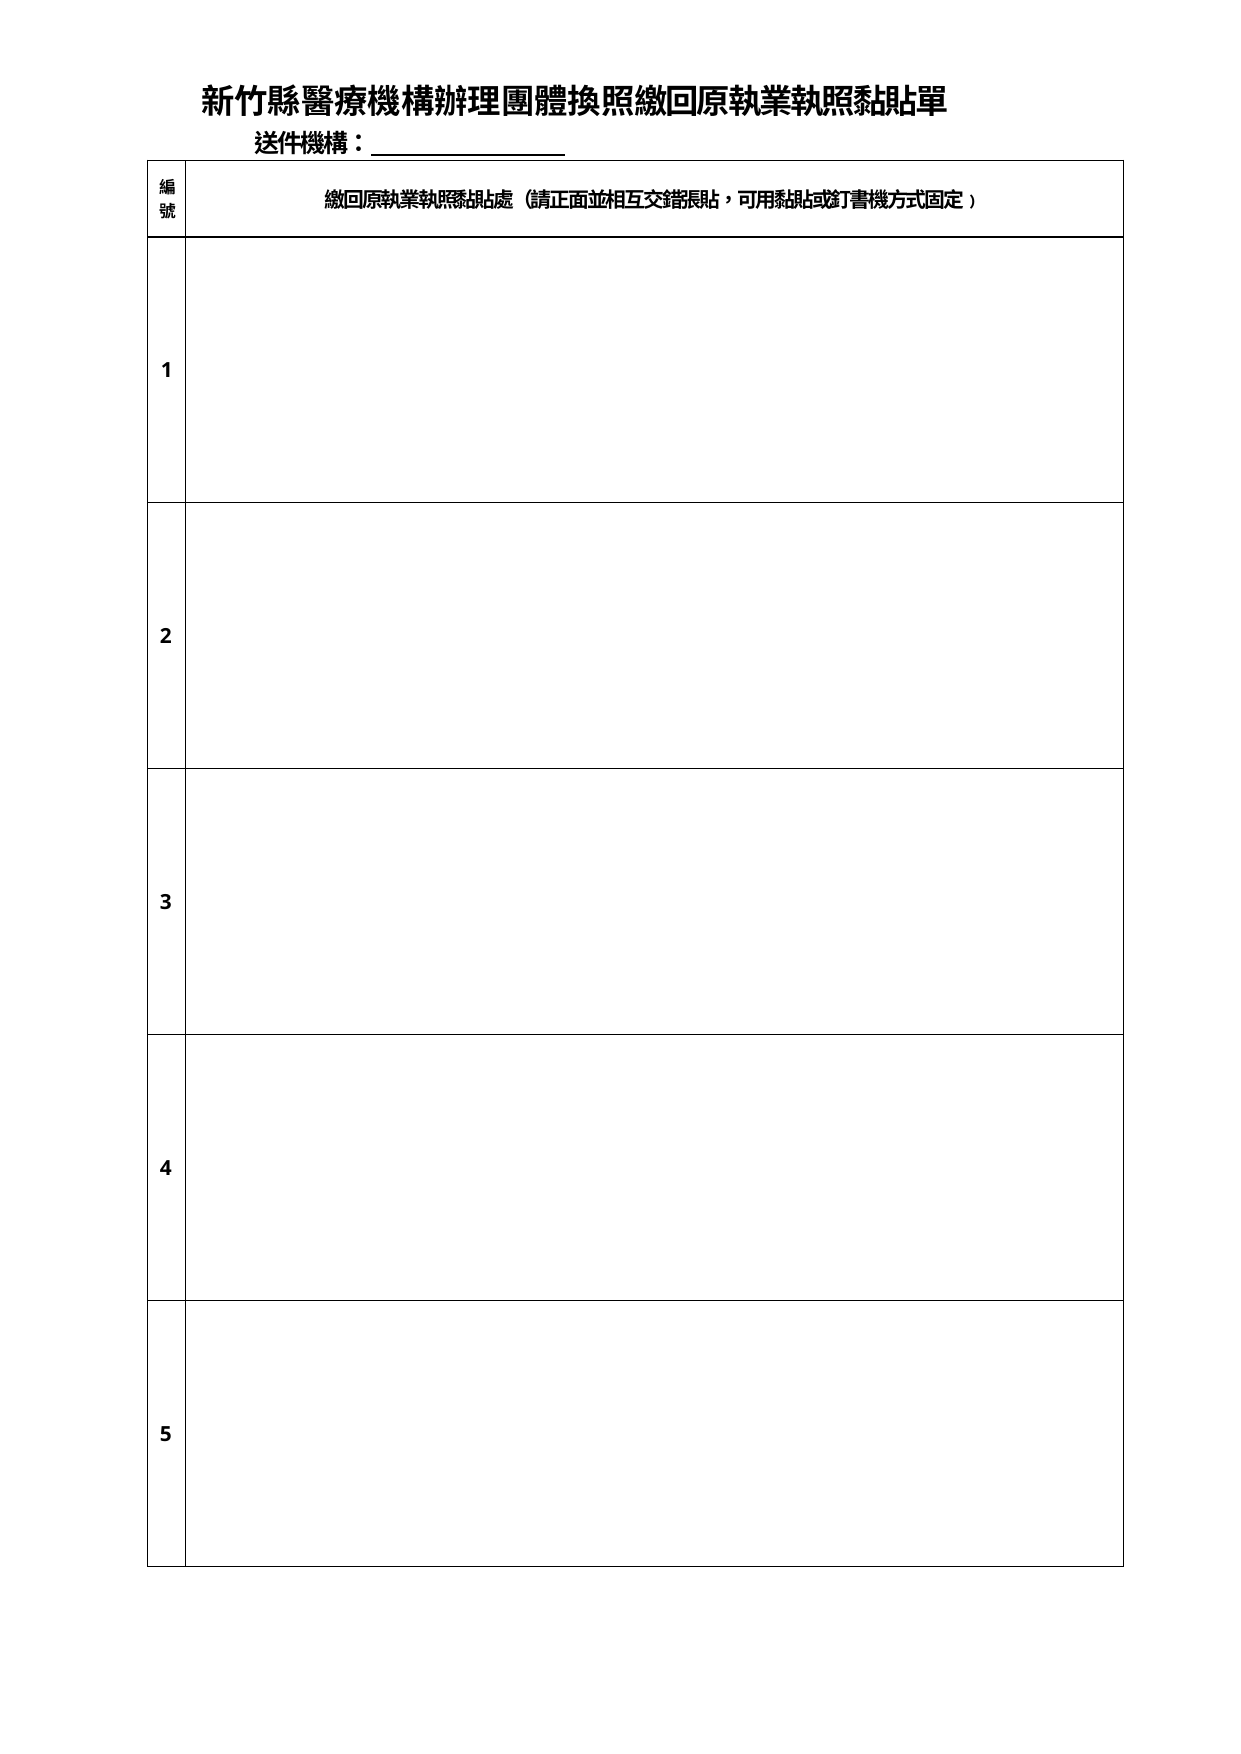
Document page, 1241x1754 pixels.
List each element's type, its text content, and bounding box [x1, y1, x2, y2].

table_cell [186, 503, 1123, 768]
table_cell 3 [148, 769, 185, 1034]
table_cell 4 [148, 1035, 185, 1300]
table_header 編 號 [148, 161, 185, 236]
text 新竹縣醫療機構辦理團體換照繳回原執業執照黏貼單 [148, 75, 1165, 123]
table_cell [186, 1301, 1123, 1566]
text 送件機構： [148, 123, 1165, 159]
table_cell 1 [148, 238, 185, 502]
table_cell [186, 238, 1123, 502]
table_cell [186, 1035, 1123, 1300]
table_header 繳回原執業執照黏貼處（請正面並相互交錯張貼，可用黏貼或釘書機方式固定﹚ [186, 161, 1123, 236]
table_cell 2 [148, 503, 185, 768]
table_cell 5 [148, 1301, 185, 1566]
table_cell [186, 769, 1123, 1034]
